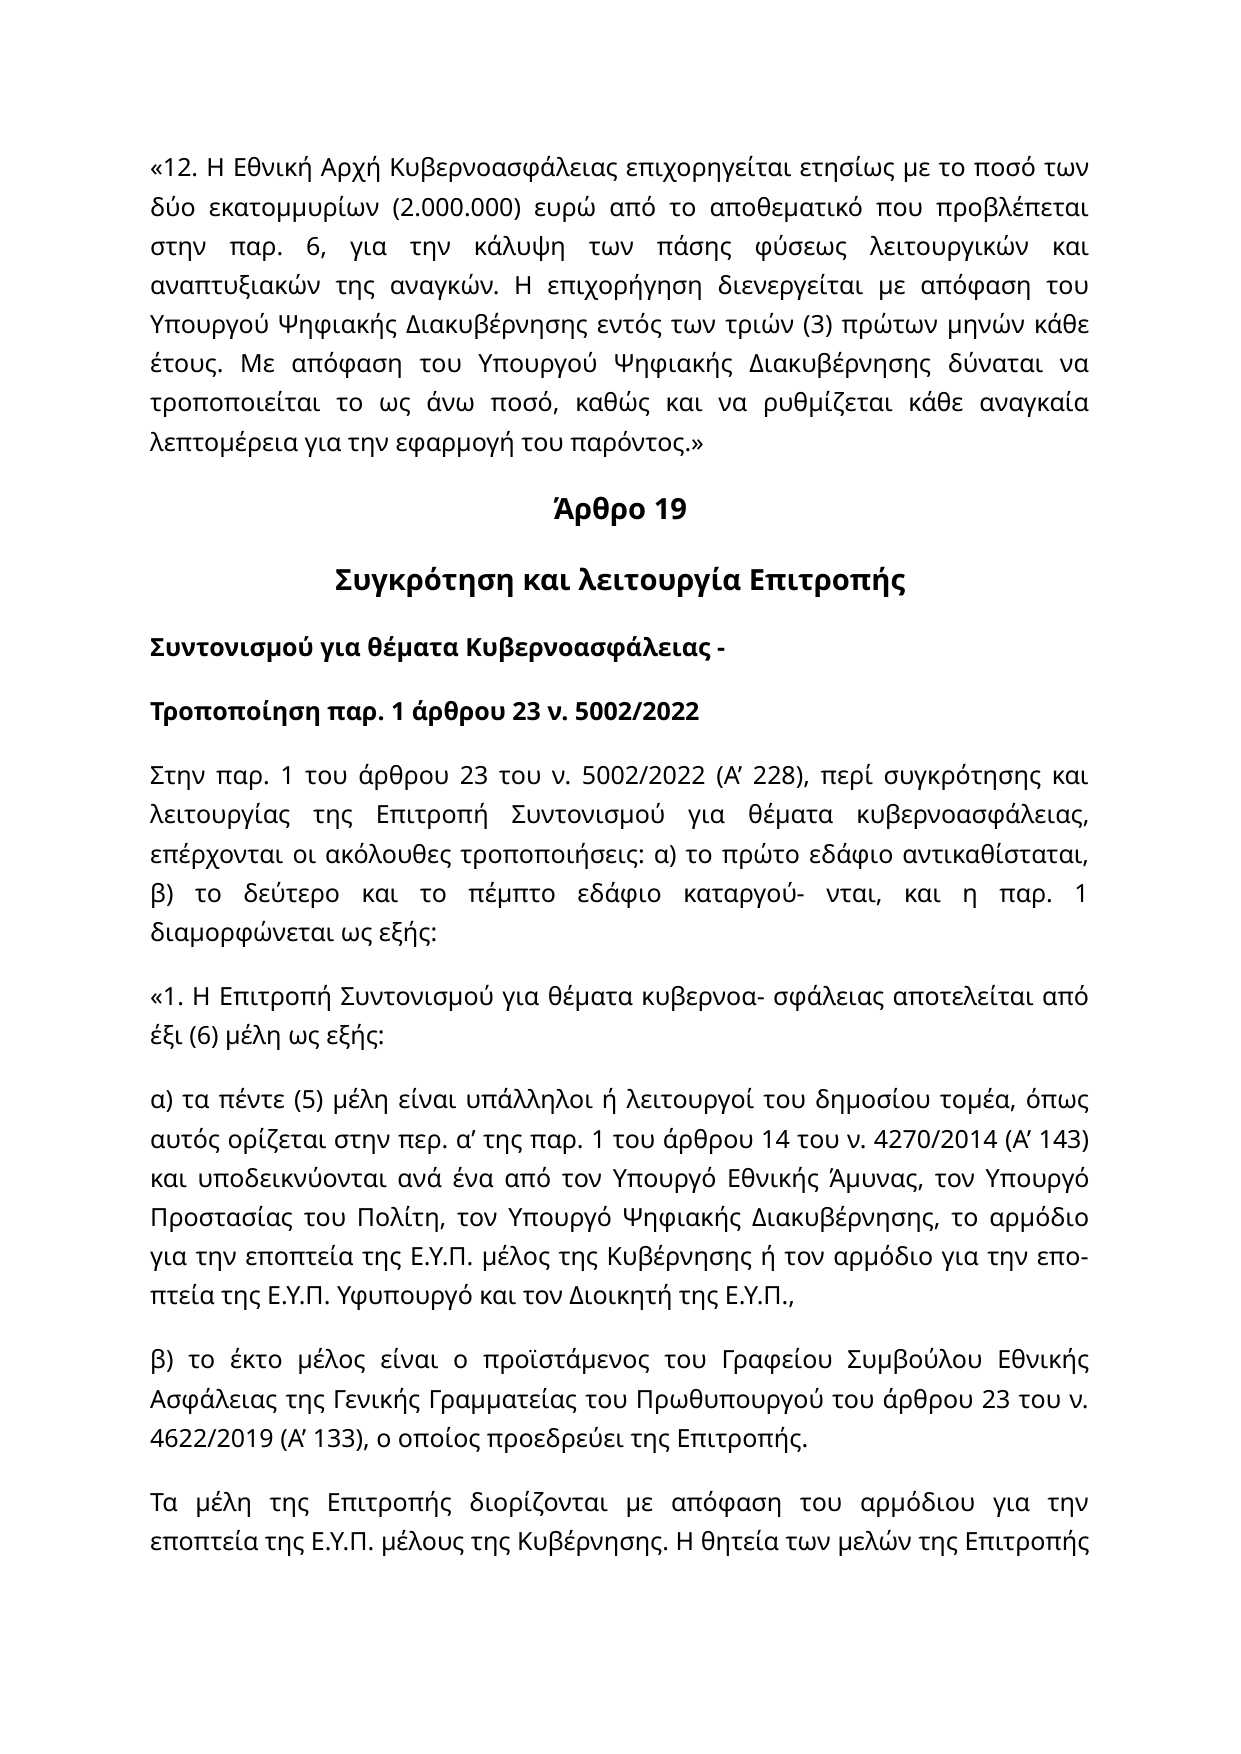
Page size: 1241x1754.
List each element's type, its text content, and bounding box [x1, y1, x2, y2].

text Στην παρ. 1 του άρθρου 23 του ν. 5002/2022 (Α’ 228), περί συγκρότησης και λειτουργίας της Επιτροπή Συντονισμού για θέματα κυβερνοασφάλειας, επέρχονται οι ακόλουθες τροποποιήσεις: α) το πρώτο εδάφιο αντικαθίσταται, β) το δεύτερο και το πέμπτο εδάφιο καταργού- νται, και η παρ. 1 διαμορφώνεται ως εξής: [150, 758, 1090, 949]
subtitle Συγκρότηση και λειτουργία Επιτροπής [150, 559, 1090, 599]
text «1. Η Επιτροπή Συντονισμού για θέματα κυβερνοα- σφάλειας αποτελείται από έξι (6) μέλη ως εξής: [150, 979, 1090, 1052]
text Τα μέλη της Επιτροπής διορίζονται με απόφαση του αρμόδιου για την εποπτεία της Ε.Υ.Π. μέλους της Κυβέρνησης. Η θητεία των μελών της Επιτροπής [150, 1484, 1090, 1558]
subtitle Άρθρο 19 [150, 488, 1090, 528]
text Συντονισμού για θέματα Κυβερνοασφάλειας - [150, 629, 1090, 664]
text α) τα πέντε (5) μέλη είναι υπάλληλοι ή λειτουργοί του δημοσίου τομέα, όπως αυτός ορίζεται στην περ. α’ της παρ. 1 του άρθρου 14 του ν. 4270/2014 (Α’ 143) και υποδεικνύονται ανά ένα από τον Υπουργό Εθνικής Άμυνας, τον Υπουργό Προστασίας του Πολίτη, τον Υπουργό Ψηφιακής Διακυβέρνησης, το αρμόδιο για την εποπτεία της Ε.Υ.Π. μέλος της Κυβέρνησης ή τον αρμόδιο για την επο- πτεία της Ε.Υ.Π. Υφυπουργό και τον Διοικητή της Ε.Υ.Π., [150, 1082, 1090, 1312]
text β) τo έκτο μέλος είναι ο προϊστάμενος του Γραφείου Συμβούλου Εθνικής Ασφάλειας της Γενικής Γραμματείας του Πρωθυπουργού του άρθρου 23 του ν. 4622/2019 (Α’ 133), ο οποίος προεδρεύει της Επιτροπής. [150, 1342, 1090, 1454]
text Τροποποίηση παρ. 1 άρθρου 23 ν. 5002/2022 [150, 694, 1090, 728]
text «12. Η Εθνική Αρχή Κυβερνοασφάλειας επιχορηγείται ετησίως με το ποσό των δύο εκατομμυρίων (2.000.000) ευρώ από το αποθεματικό που προβλέπεται στην παρ. 6, για την κάλυψη των πάσης φύσεως λειτουργικών και αναπτυξιακών της αναγκών. Η επιχορήγηση διενεργείται με απόφαση του Υπουργού Ψηφιακής Διακυβέρνησης εντός των τριών (3) πρώτων μηνών κάθε έτους. Με απόφαση του Υπουργού Ψηφιακής Διακυβέρνησης δύναται να τροποποιείται το ως άνω ποσό, καθώς και να ρυθμίζεται κάθε αναγκαία λεπτομέρεια για την εφαρμογή του παρόντος.» [150, 150, 1090, 458]
